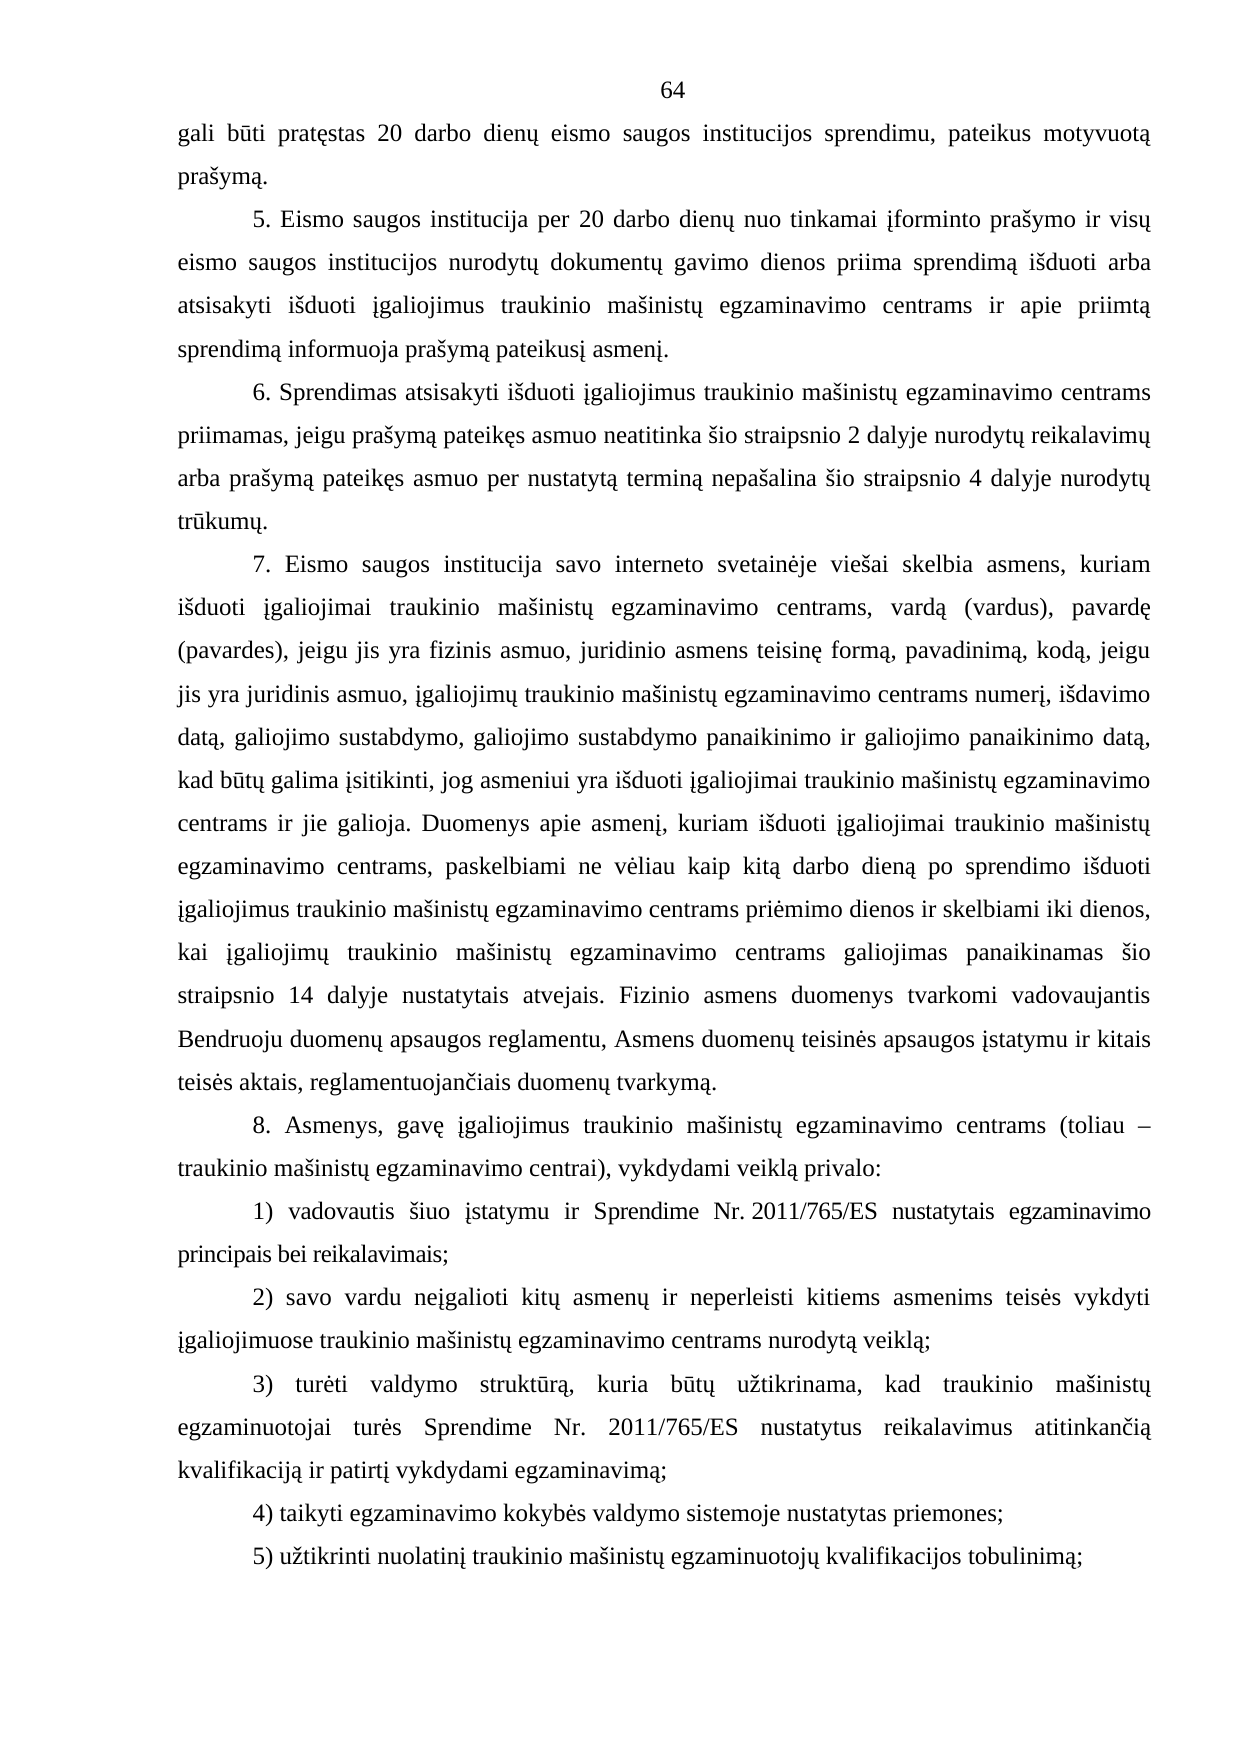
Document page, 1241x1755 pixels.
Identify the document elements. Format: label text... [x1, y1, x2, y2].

text 5. Eismo saugos institucija per 20 darbo dienų nuo tinkamai įforminto prašymo ir visų eismo saugos institucijos nurodytų dokumentų gavimo dienos priima sprendimą išduoti arba atsisakyti išduoti įgaliojimus traukinio mašinistų egzaminavimo centrams ir apie priimtą sprendimą informuoja prašymą pateikusį asmenį. [177, 204, 1152, 362]
text 5) užtikrinti nuolatinį traukinio mašinistų egzaminuotojų kvalifikacijos tobulinimą; [177, 1541, 1152, 1570]
text 4) taikyti egzaminavimo kokybės valdymo sistemoje nustatytas priemones; [177, 1498, 1152, 1527]
text 3) turėti valdymo struktūrą, kuria būtų užtikrinama, kad traukinio mašinistų egzaminuotojai turės Sprendime Nr. 2011/765/ES nustatytus reikalavimus atitinkančią kvalifikaciją ir patirtį vykdydami egzaminavimą; [177, 1369, 1152, 1484]
text 1) vadovautis šiuo įstatymu ir Sprendime Nr. 2011/765/ES nustatytais egzaminavimo principais bei reikalavimais; [177, 1196, 1152, 1268]
text 7. Eismo saugos institucija savo interneto svetainėje viešai skelbia asmens, kuriam išduoti įgaliojimai traukinio mašinistų egzaminavimo centrams, vardą (vardus), pavardę (pavardes), jeigu jis yra fizinis asmuo, juridinio asmens teisinę formą, pavadinimą, kodą, jeigu jis yra juridinis asmuo, įgaliojimų traukinio mašinistų egzaminavimo centrams numerį, išdavimo datą, galiojimo sustabdymo, galiojimo sustabdymo panaikinimo ir galiojimo panaikinimo datą, kad būtų galima įsitikinti, jog asmeniui yra išduoti įgaliojimai traukinio mašinistų egzaminavimo centrams ir jie galioja. Duomenys apie asmenį, kuriam išduoti įgaliojimai traukinio mašinistų egzaminavimo centrams, paskelbiami ne vėliau kaip kitą darbo dieną po sprendimo išduoti įgaliojimus traukinio mašinistų egzaminavimo centrams priėmimo dienos ir skelbiami iki dienos, kai įgaliojimų traukinio mašinistų egzaminavimo centrams galiojimas panaikinamas šio straipsnio 14 dalyje nustatytais atvejais. Fizinio asmens duomenys tvarkomi vadovaujantis Bendruoju duomenų apsaugos reglamentu, Asmens duomenų teisinės apsaugos įstatymu ir kitais teisės aktais, reglamentuojančiais duomenų tvarkymą. [177, 549, 1152, 1096]
text gali būti pratęstas 20 darbo dienų eismo saugos institucijos sprendimu, pateikus motyvuotą prašymą. [177, 118, 1152, 190]
text 6. Sprendimas atsisakyti išduoti įgaliojimus traukinio mašinistų egzaminavimo centrams priimamas, jeigu prašymą pateikęs asmuo neatitinka šio straipsnio 2 dalyje nurodytų reikalavimų arba prašymą pateikęs asmuo per nustatytą terminą nepašalina šio straipsnio 4 dalyje nurodytų trūkumų. [177, 377, 1152, 535]
text 8. Asmenys, gavę įgaliojimus traukinio mašinistų egzaminavimo centrams (toliau – traukinio mašinistų egzaminavimo centrai), vykdydami veiklą privalo: [177, 1110, 1152, 1182]
text 2) savo vardu neįgalioti kitų asmenų ir neperleisti kitiems asmenims teisės vykdyti įgaliojimuose traukinio mašinistų egzaminavimo centrams nurodytą veiklą; [177, 1282, 1152, 1354]
